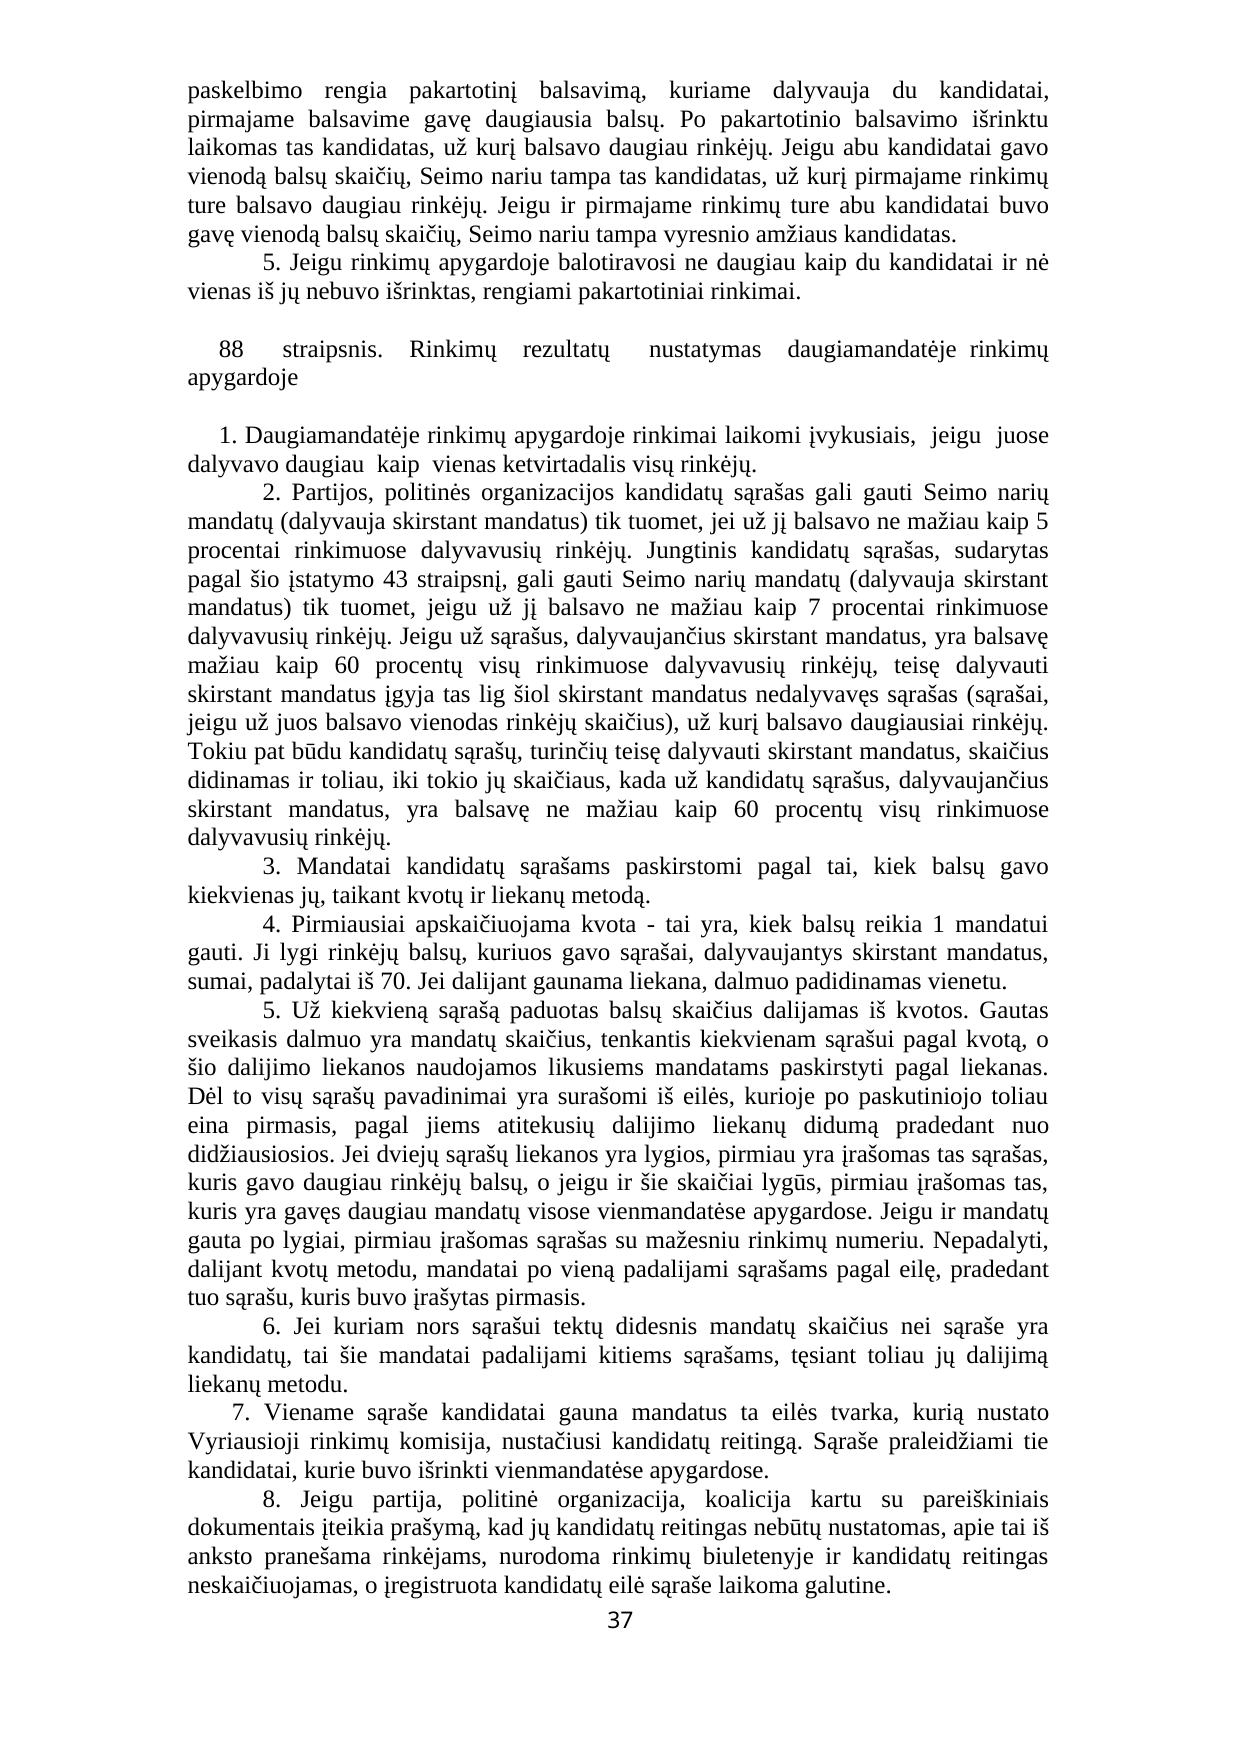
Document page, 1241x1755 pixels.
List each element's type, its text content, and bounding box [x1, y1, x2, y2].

text 8. Jeigu partija, politinė organizacija, koalicija kartu su pareiškiniais dokumentais įteikia prašymą, kad jų kandidatų reitingas nebūtų nustatomas, apie tai iš anksto pranešama rinkėjams, nurodoma rinkimų biuletenyje ir kandidatų reitingas neskaičiuojamas, o įregistruota kandidatų eilė sąraše laikoma galutine. [187, 1484, 1050, 1599]
text 7. Viename sąraše kandidatai gauna mandatus ta eilės tvarka, kurią nustato Vyriausioji rinkimų komisija, nustačiusi kandidatų reitingą. Sąraše praleidžiami tie kandidatai, kurie buvo išrinkti vienmandatėse apygardose. [187, 1397, 1050, 1484]
text paskelbimo rengia pakartotinį balsavimą, kuriame dalyvauja du kandidatai, pirmajame balsavime gavę daugiausia balsų. Po pakartotinio balsavimo išrinktu laikomas tas kandidatas, už kurį balsavo daugiau rinkėjų. Jeigu abu kandidatai gavo vienodą balsų skaičių, Seimo nariu tampa tas kandidatas, už kurį pirmajame rinkimų ture balsavo daugiau rinkėjų. Jeigu ir pirmajame rinkimų ture abu kandidatai buvo gavę vienodą balsų skaičių, Seimo nariu tampa vyresnio amžiaus kandidatas. [187, 75, 1050, 247]
text 4. Pirmiausiai apskaičiuojama kvota - tai yra, kiek balsų reikia 1 mandatui gauti. Ji lygi rinkėjų balsų, kuriuos gavo sąrašai, dalyvaujantys skirstant mandatus, sumai, padalytai iš 70. Jei dalijant gaunama liekana, dalmuo padidinamas vienetu. [187, 909, 1050, 995]
text 2. Partijos, politinės organizacijos kandidatų sąrašas gali gauti Seimo narių mandatų (dalyvauja skirstant mandatus) tik tuomet, jei už jį balsavo ne mažiau kaip 5 procentai rinkimuose dalyvavusių rinkėjų. Jungtinis kandidatų sąrašas, sudarytas pagal šio įstatymo 43 straipsnį, gali gauti Seimo narių mandatų (dalyvauja skirstant mandatus) tik tuomet, jeigu už jį balsavo ne mažiau kaip 7 procentai rinkimuose dalyvavusių rinkėjų. Jeigu už sąrašus, dalyvaujančius skirstant mandatus, yra balsavę mažiau kaip 60 procentų visų rinkimuose dalyvavusių rinkėjų, teisę dalyvauti skirstant mandatus įgyja tas lig šiol skirstant mandatus nedalyvavęs sąrašas (sąrašai, jeigu už juos balsavo vienodas rinkėjų skaičius), už kurį balsavo daugiausiai rinkėjų. Tokiu pat būdu kandidatų sąrašų, turinčių teisę dalyvauti skirstant mandatus, skaičius didinamas ir toliau, iki tokio jų skaičiaus, kada už kandidatų sąrašus, dalyvaujančius skirstant mandatus, yra balsavę ne mažiau kaip 60 procentų visų rinkimuose dalyvavusių rinkėjų. [187, 477, 1050, 851]
text 3. Mandatai kandidatų sąrašams paskirstomi pagal tai, kiek balsų gavo kiekvienas jų, taikant kvotų ir liekanų metodą. [187, 851, 1050, 909]
text 6. Jei kuriam nors sąrašui tektų didesnis mandatų skaičius nei sąraše yra kandidatų, tai šie mandatai padalijami kitiems sąrašams, tęsiant toliau jų dalijimą liekanų metodu. [187, 1311, 1050, 1397]
text 88 straipsnis. Rinkimų rezultatų nustatymas daugiamandatėje rinkimų apygardoje [187, 334, 1050, 391]
text 5. Už kiekvieną sąrašą paduotas balsų skaičius dalijamas iš kvotos. Gautas sveikasis dalmuo yra mandatų skaičius, tenkantis kiekvienam sąrašui pagal kvotą, o šio dalijimo liekanos naudojamos likusiems mandatams paskirstyti pagal liekanas. Dėl to visų sąrašų pavadinimai yra surašomi iš eilės, kurioje po paskutiniojo toliau eina pirmasis, pagal jiems atitekusių dalijimo liekanų didumą pradedant nuo didžiausiosios. Jei dviejų sąrašų liekanos yra lygios, pirmiau yra įrašomas tas sąrašas, kuris gavo daugiau rinkėjų balsų, o jeigu ir šie skaičiai lygūs, pirmiau įrašomas tas, kuris yra gavęs daugiau mandatų visose vienmandatėse apygardose. Jeigu ir mandatų gauta po lygiai, pirmiau įrašomas sąrašas su mažesniu rinkimų numeriu. Nepadalyti, dalijant kvotų metodu, mandatai po vieną padalijami sąrašams pagal eilę, pradedant tuo sąrašu, kuris buvo įrašytas pirmasis. [187, 995, 1050, 1311]
text 1. Daugiamandatėje rinkimų apygardoje rinkimai laikomi įvykusiais, jeigu juose dalyvavo daugiau kaip vienas ketvirtadalis visų rinkėjų. [187, 420, 1050, 477]
text 5. Jeigu rinkimų apygardoje balotiravosi ne daugiau kaip du kandidatai ir nė vienas iš jų nebuvo išrinktas, rengiami pakartotiniai rinkimai. [187, 247, 1050, 305]
